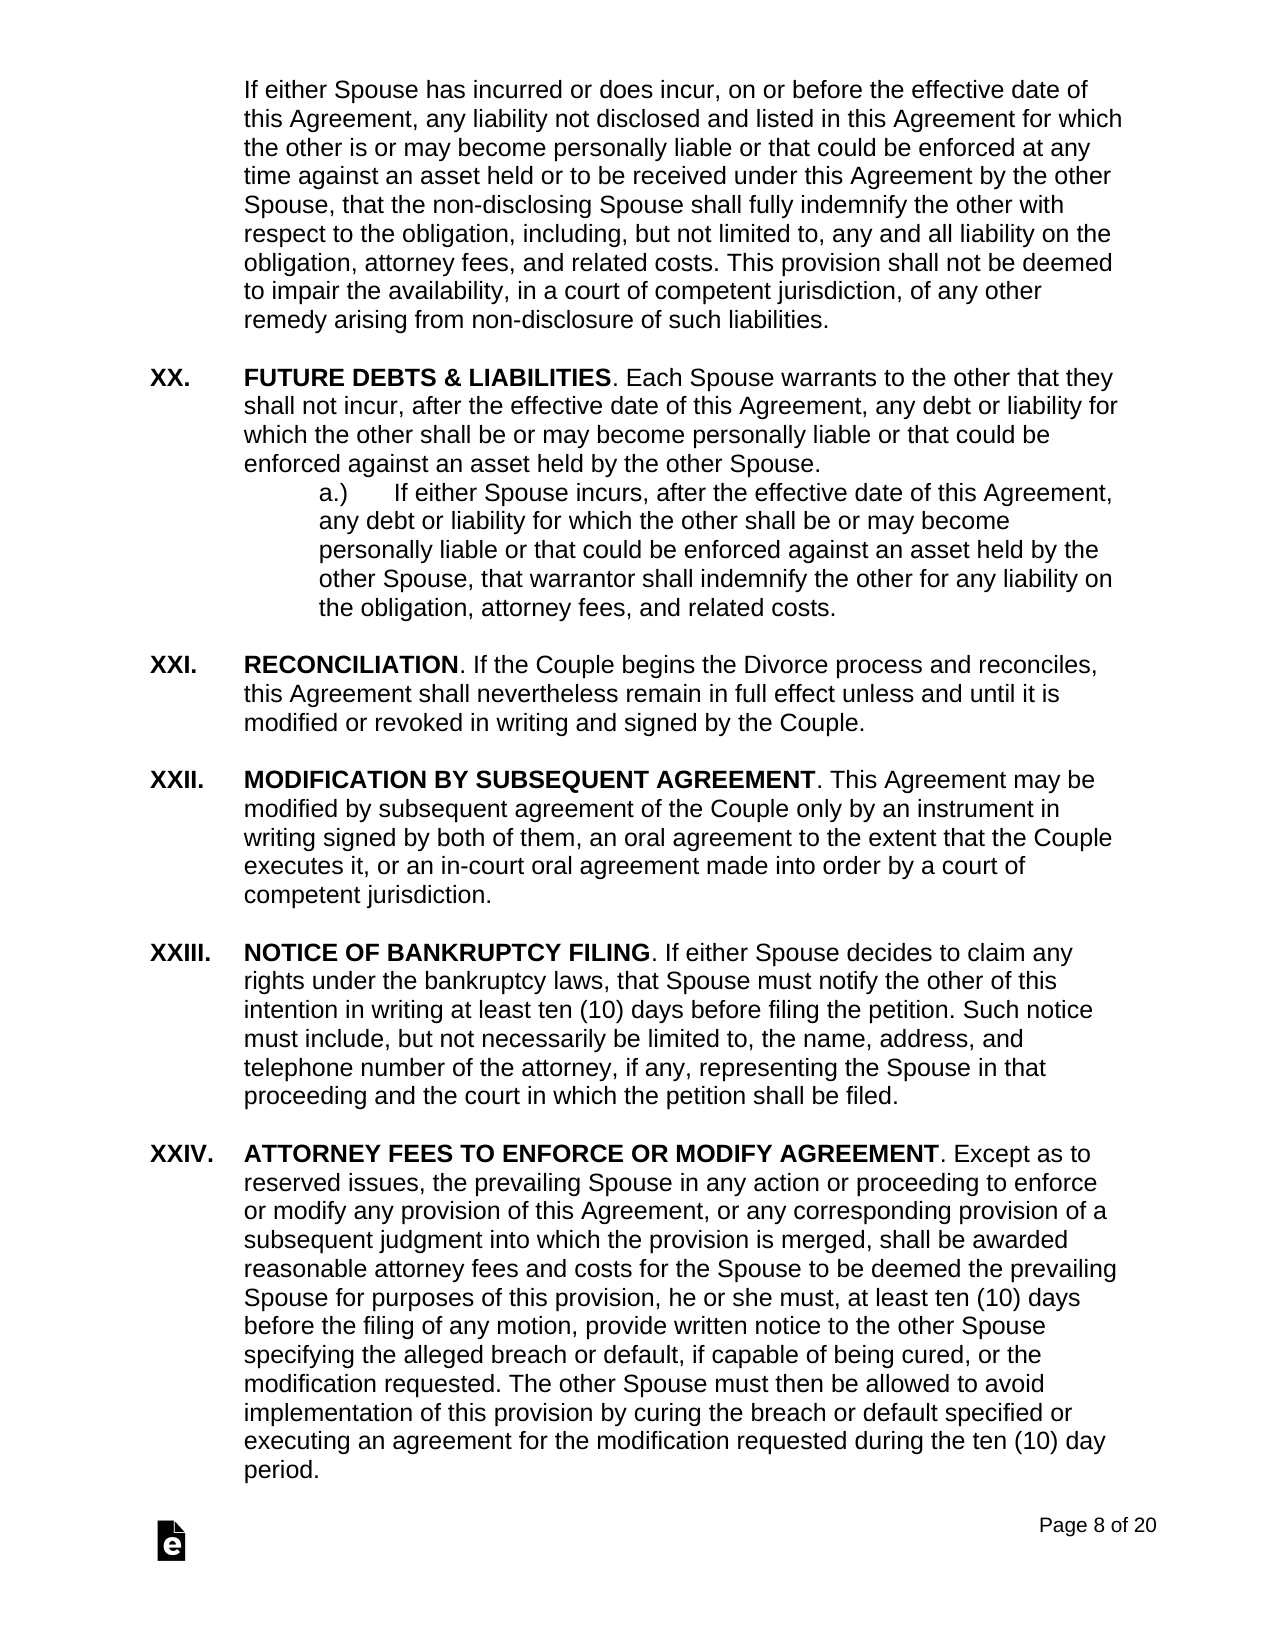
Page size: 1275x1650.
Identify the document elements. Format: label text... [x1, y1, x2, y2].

list If either Spouse incurs, after the effective date of this Agreement, any debt or liability for which the other shall be or may become personally liable or that could be enforced against an asset held by the other Spouse, that warrantor shall indemnify the other for any liability on the obligation, attorney fees, and related costs. [319, 477, 1125, 621]
list FUTURE DEBTS & LIABILITIES. Each Spouse warrants to the other that they shall not incur, after the effective date of this Agreement, any debt or liability for which the other shall be or may become personally liable or that could be enforced against an asset held by the other Spouse. [150, 362, 1125, 477]
list MODIFICATION BY SUBSEQUENT AGREEMENT. This Agreement may be modified by subsequent agreement of the Couple only by an instrument in writing signed by both of them, an oral agreement to the extent that the Couple executes it, or an in-court oral agreement made into order by a court of competent jurisdiction. [150, 765, 1125, 909]
list ATTORNEY FEES TO ENFORCE OR MODIFY AGREEMENT. Except as to reserved issues, the prevailing Spouse in any action or proceeding to enforce or modify any provision of this Agreement, or any corresponding provision of a subsequent judgment into which the provision is merged, shall be awarded reasonable attorney fees and costs for the Spouse to be deemed the prevailing Spouse for purposes of this provision, he or she must, at least ten (10) days before the filing of any motion, provide written notice to the other Spouse specifying the alleged breach or default, if capable of being cured, or the modification requested. The other Spouse must then be allowed to avoid implementation of this provision by curing the breach or default specified or executing an agreement for the modification requested during the ten (10) day period. [150, 1139, 1125, 1484]
text If either Spouse has incurred or does incur, on or before the effective date of this Agreement, any liability not disclosed and listed in this Agreement for which the other is or may become personally liable or that could be enforced at any time against an asset held or to be received under this Agreement by the other Spouse, that the non-disclosing Spouse shall fully indemnify the other with respect to the obligation, including, but not limited to, any and all liability on the obligation, attorney fees, and related costs. This provision shall not be deemed to impair the availability, in a court of competent jurisdiction, of any other remedy arising from non-disclosure of such liabilities. [244, 75, 1125, 334]
list NOTICE OF BANKRUPTCY FILING. If either Spouse decides to claim any rights under the bankruptcy laws, that Spouse must notify the other of this intention in writing at least ten (10) days before filing the petition. Such notice must include, but not necessarily be limited to, the name, address, and telephone number of the attorney, if any, representing the Spouse in that proceeding and the court in which the petition shall be filed. [150, 937, 1125, 1110]
list RECONCILIATION. If the Couple begins the Divorce process and reconciles, this Agreement shall nevertheless remain in full effect unless and until it is modified or revoked in writing and signed by the Couple. [150, 650, 1125, 736]
